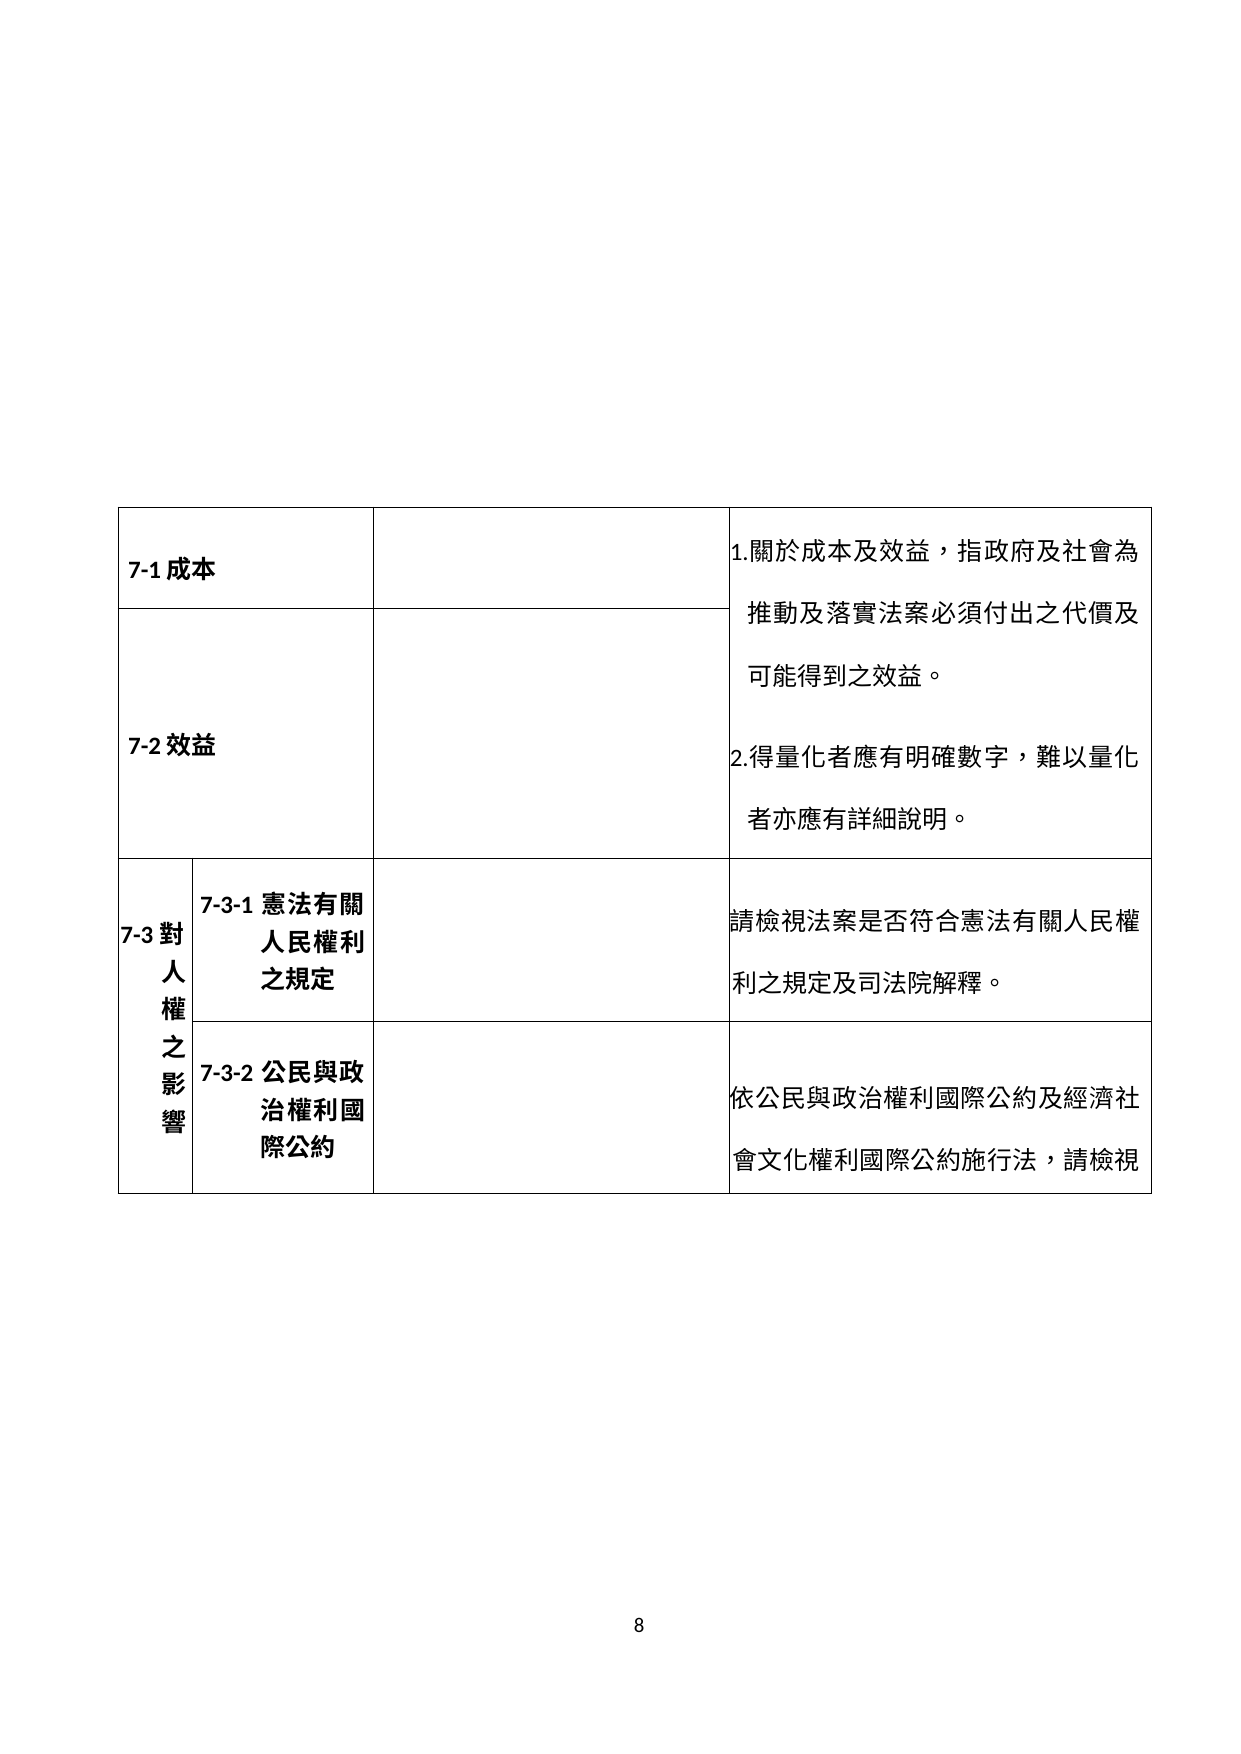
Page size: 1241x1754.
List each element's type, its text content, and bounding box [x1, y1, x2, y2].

table_cell 依公民與政治權利國際公約及經濟社會文化權利國際公約施行法，請檢視 [730, 1022, 1151, 1193]
table_cell 請檢視法案是否符合憲法有關人民權利之規定及司法院解釋。 [730, 859, 1151, 1021]
table_cell [374, 508, 729, 608]
table_cell [374, 1022, 729, 1193]
table_cell 7-3-2 公民與政治權利國際公約 [193, 1022, 373, 1193]
table_cell 7-3 對人權之影響 [119, 859, 192, 1193]
table_cell 7-2 效益 [119, 609, 373, 858]
table_cell 7-1 成本 [119, 508, 373, 608]
table_cell 1.關於成本及效益，指政府及社會為推動及落實法案必須付出之代價及可能得到之效益。 2.得量化者應有明確數字，難以量化者亦應有詳細說明。 [730, 508, 1151, 858]
table_cell [374, 859, 729, 1021]
table_cell [374, 609, 729, 858]
table_cell 7-3-1 憲法有關人民權利之規定 [193, 859, 373, 1021]
